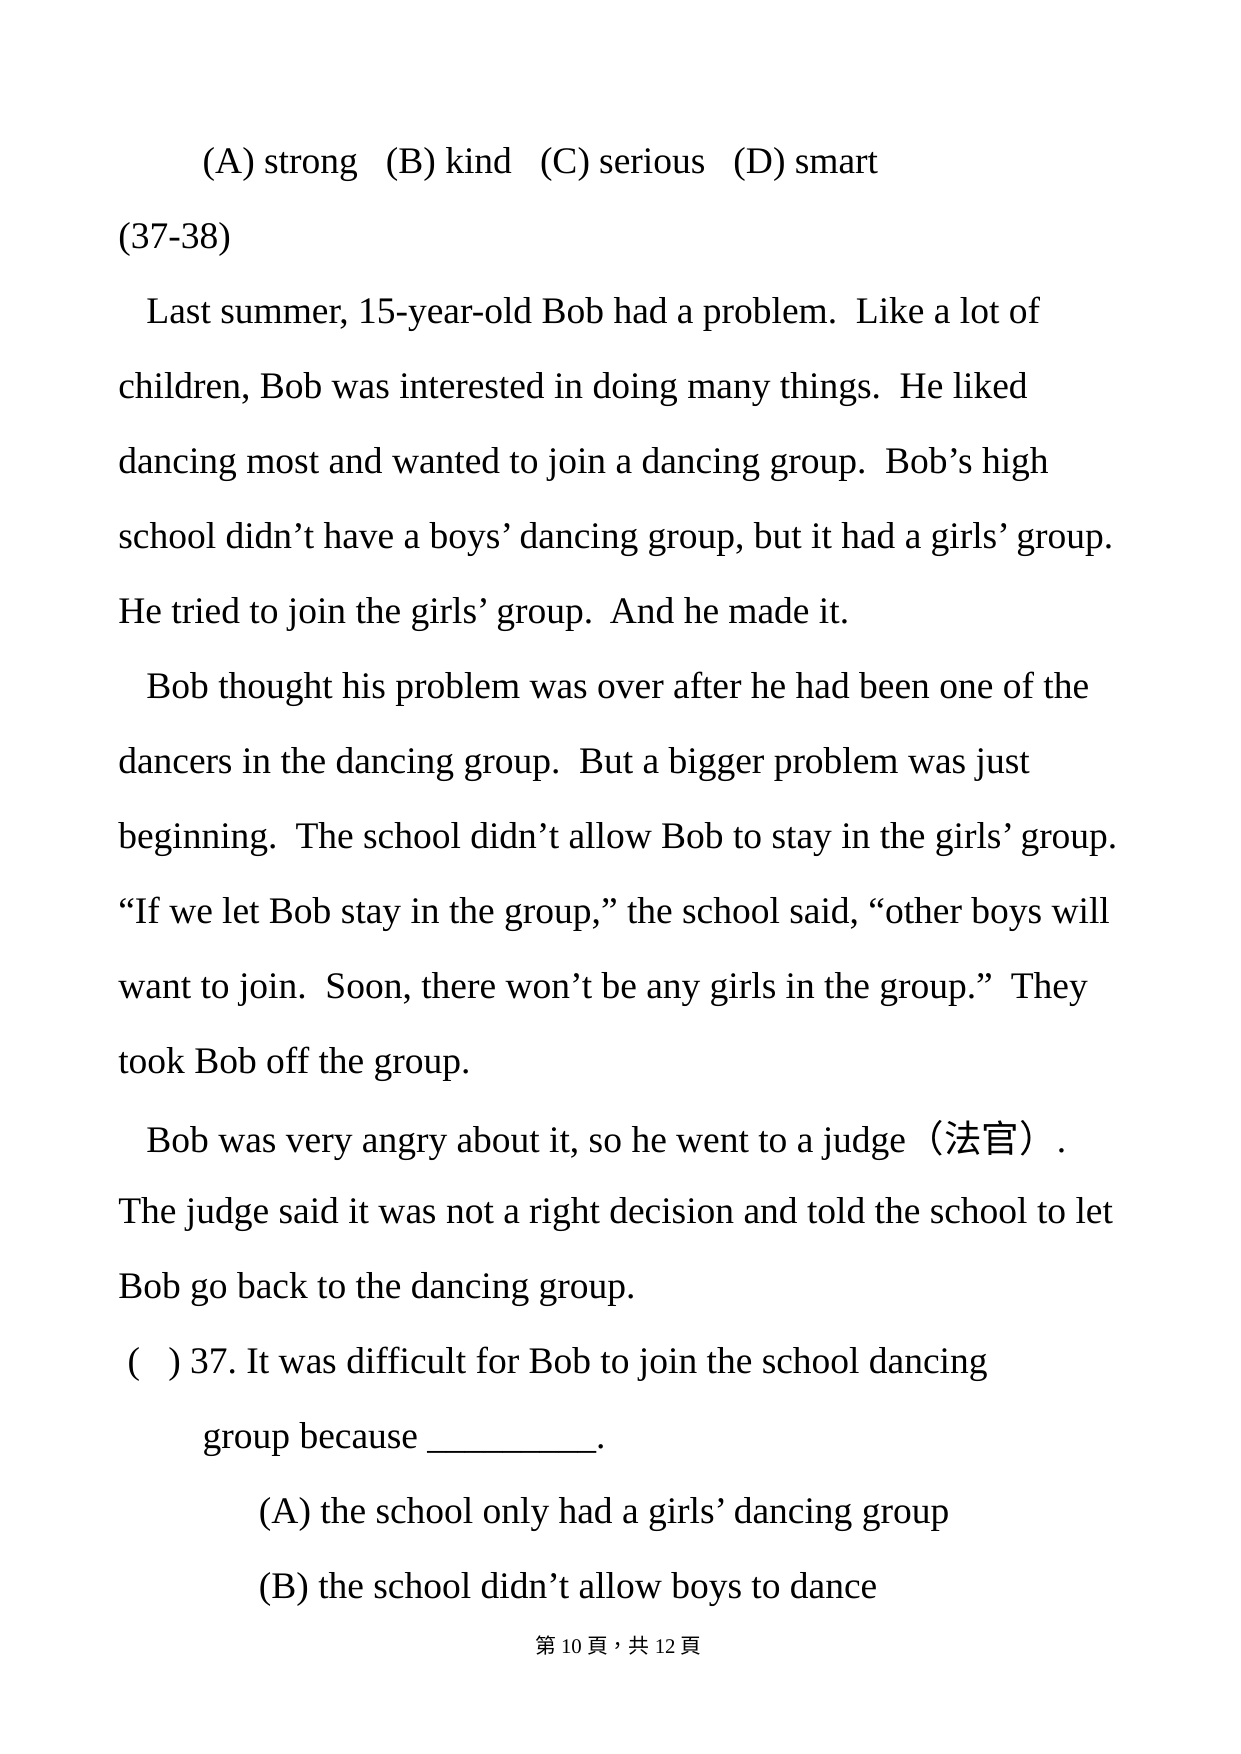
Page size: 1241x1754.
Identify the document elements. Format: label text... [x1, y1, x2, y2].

text ( ) 37. It was difficult for Bob to join the school dancing [118, 1324, 1122, 1399]
text (A) the school only had a girls’ dancing group [249, 1474, 1122, 1549]
text (37-38) [118, 199, 1122, 274]
text (B) the school didn’t allow boys to dance [249, 1549, 1122, 1624]
text Bob was very angry about it, so he went to a judge（法官）. The judge said it was not a right decision and told the school to let Bob go back to the dancing group. [118, 1099, 1122, 1324]
text Bob thought his problem was over after he had been one of the dancers in the dancing group. But a bigger problem was just beginning. The school didn’t allow Bob to stay in the girls’ group. “If we let Bob stay in the group,” the school said, “other boys will want to join. Soon, there won’t be any girls in the group.” They took Bob off the group. [118, 649, 1122, 1099]
text Last summer, 15-year-old Bob had a problem. Like a lot of children, Bob was interested in doing many things. He liked dancing most and wanted to join a dancing group. Bob’s high school didn’t have a boys’ dancing group, but it had a girls’ group. He tried to join the girls’ group. And he made it. [118, 274, 1122, 649]
text (A) strong (B) kind (C) serious (D) smart [118, 124, 1122, 199]
text group because _________. [118, 1399, 1122, 1474]
